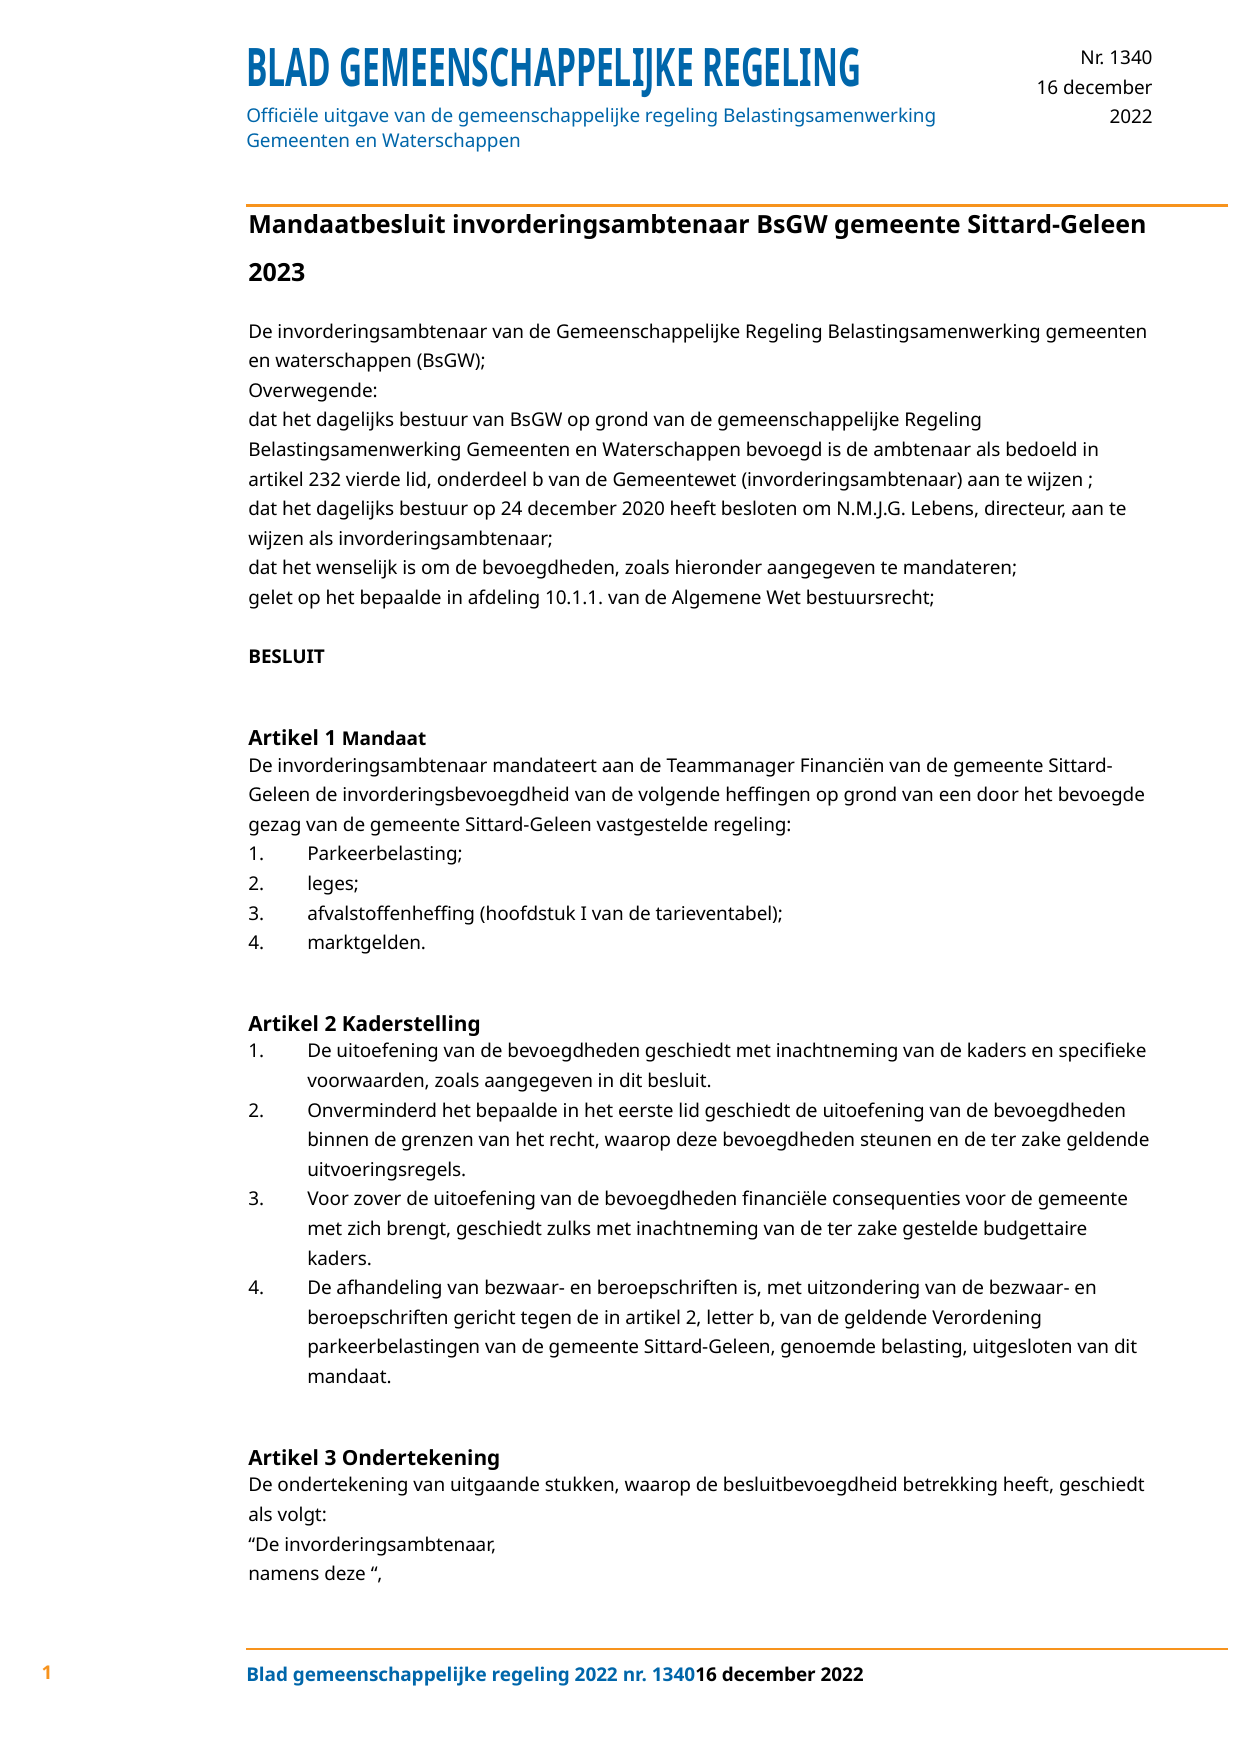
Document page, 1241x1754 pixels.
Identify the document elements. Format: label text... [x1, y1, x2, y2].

text gelet op het bepaalde in afdeling 10.1.1. van de Algemene Wet bestuursrecht; [248, 584, 1152, 610]
list Voor zover de uitoefening van de bevoegdheden financiële consequenties voor de gemeente met zich brengt, geschiedt zulks met inachtneming van de ter zake gestelde budgettaire kaders. [248, 1186, 1152, 1271]
list afvalstoffenheffing (hoofdstuk I van de tarieventabel); [248, 900, 1152, 925]
text Mandaatbesluit invorderingsambtenaar BsGW gemeente Sittard-Geleen 2023 [248, 207, 1152, 288]
text De invorderingsambtenaar mandateert aan de Teammanager Financiën van de gemeente Sittard-Geleen de invorderingsbevoegdheid van de volgende heffingen op grond van een door het bevoegde gezag van de gemeente Sittard-Geleen vastgestelde regeling: [248, 752, 1152, 837]
list leges; [248, 870, 1152, 896]
text “De invorderingsambtenaar, [248, 1531, 1152, 1556]
text dat het wenselijk is om de bevoegdheden, zoals hieronder aangegeven te mandateren; [248, 554, 1152, 580]
list marktgelden. [248, 929, 1152, 955]
text BESLUIT [248, 643, 1152, 669]
picture [41, 47, 231, 172]
text Artikel 2 Kaderstelling [248, 1009, 1152, 1038]
text dat het dagelijks bestuur van BsGW op grond van de gemeenschappelijke Regeling Belastingsamenwerking Gemeenten en Waterschappen bevoegd is de ambtenaar als bedoeld in artikel 232 vierde lid, onderdeel b van de Gemeentewet (invorderingsambtenaar) aan te wijzen ; [248, 407, 1152, 492]
text dat het dagelijks bestuur op 24 december 2020 heeft besloten om N.M.J.G. Lebens, directeur, aan te wijzen als invorderingsambtenaar; [248, 495, 1152, 551]
list De uitoefening van de bevoegdheden geschiedt met inachtneming van de kaders en specifieke voorwaarden, zoals aangegeven in dit besluit. [248, 1038, 1152, 1093]
text Artikel 3 Ondertekening [248, 1443, 1152, 1472]
list Parkeerbelasting; [248, 841, 1152, 866]
text Overwegende: [248, 377, 1152, 403]
text De invorderingsambtenaar van de Gemeenschappelijke Regeling Belastingsamenwerking gemeenten en waterschappen (BsGW); [248, 318, 1152, 373]
text Artikel 1 Mandaat [248, 723, 1152, 752]
list De afhandeling van bezwaar- en beroepschriften is, met uitzondering van de bezwaar- en beroepschriften gericht tegen de in artikel 2, letter b, van de geldende Verordening parkeerbelastingen van de gemeente Sittard-Geleen, genoemde belasting, uitgesloten van dit mandaat. [248, 1274, 1152, 1389]
text De ondertekening van uitgaande stukken, waarop de besluitbevoegdheid betrekking heeft, geschiedt als volgt: [248, 1472, 1152, 1527]
text namens deze “, [248, 1560, 1152, 1586]
list Onverminderd het bepaalde in het eerste lid geschiedt de uitoefening van de bevoegdheden binnen de grenzen van het recht, waarop deze bevoegdheden steunen en de ter zake geldende uitvoeringsregels. [248, 1097, 1152, 1182]
